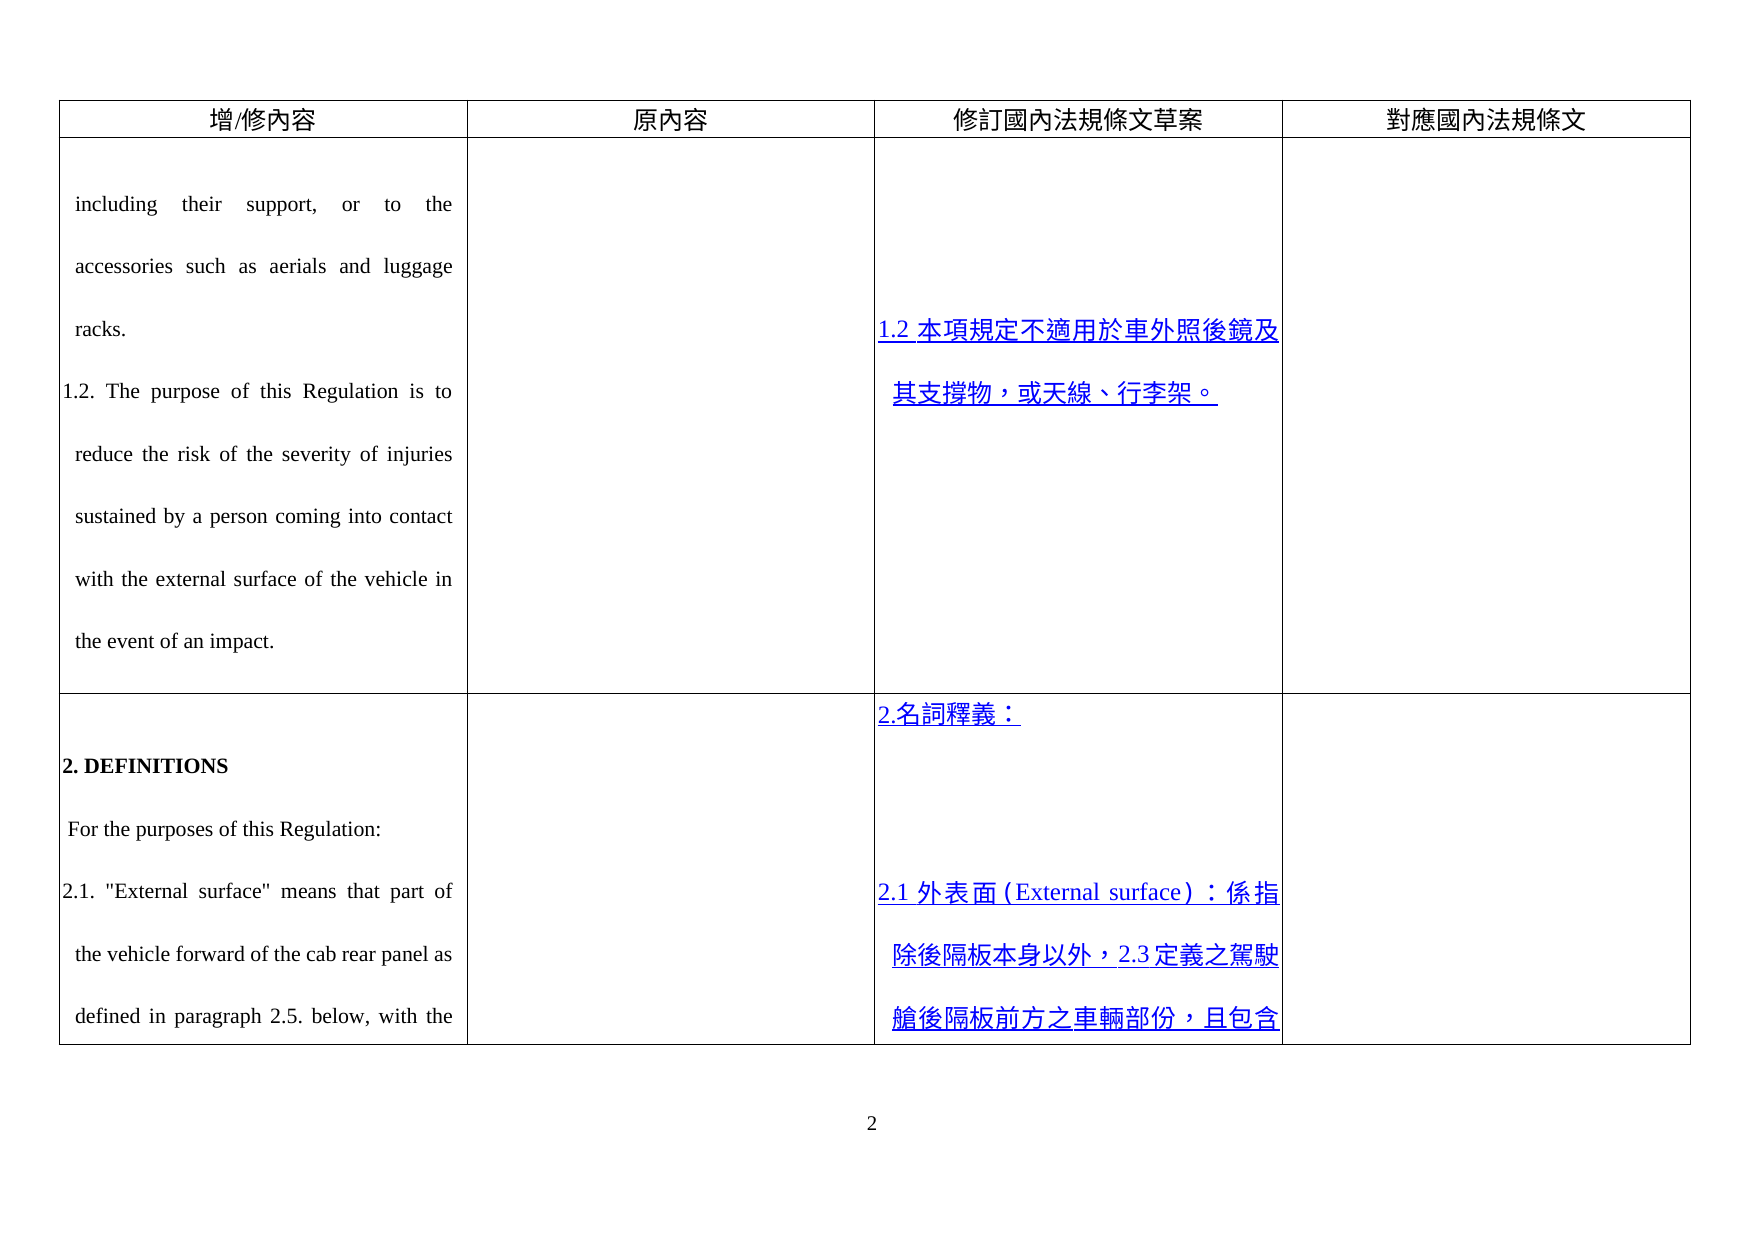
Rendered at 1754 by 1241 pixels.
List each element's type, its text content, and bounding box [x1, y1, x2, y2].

table_header 修訂國內法規條文草案 [875, 101, 1282, 137]
table_cell [1283, 694, 1690, 1044]
table_cell [468, 694, 874, 1044]
table_header 原內容 [468, 101, 874, 137]
table_cell [1283, 138, 1690, 693]
table_cell 1.2 本項規定不適用於車外照後鏡及其支撐物，或天線、行李架。 [875, 138, 1282, 693]
table_cell [468, 138, 874, 693]
table_cell including their support, or to the accessories such as aerials and luggage racks. 1.2. The purpose of this Regulation is to reduce the risk of the severity of injuries sustained by a person coming into contact with the external surface of the vehicle in the event of an impact. [60, 138, 467, 693]
table_cell 2.名詞釋義： 2.1外表面(External surface)：係指除後隔板本身以外，2.3定義之駕駛艙後隔板前方之車輛部份，且包含 [875, 694, 1282, 1044]
table_header 增/修內容 [60, 101, 467, 137]
table_header 對應國內法規條文 [1283, 101, 1690, 137]
table_cell 2. DEFINITIONS For the purposes of this Regulation: 2.1. "External surface" means that part of the vehicle forward of the cab rear panel as defined in paragraph 2.5. below, with the [60, 694, 467, 1044]
